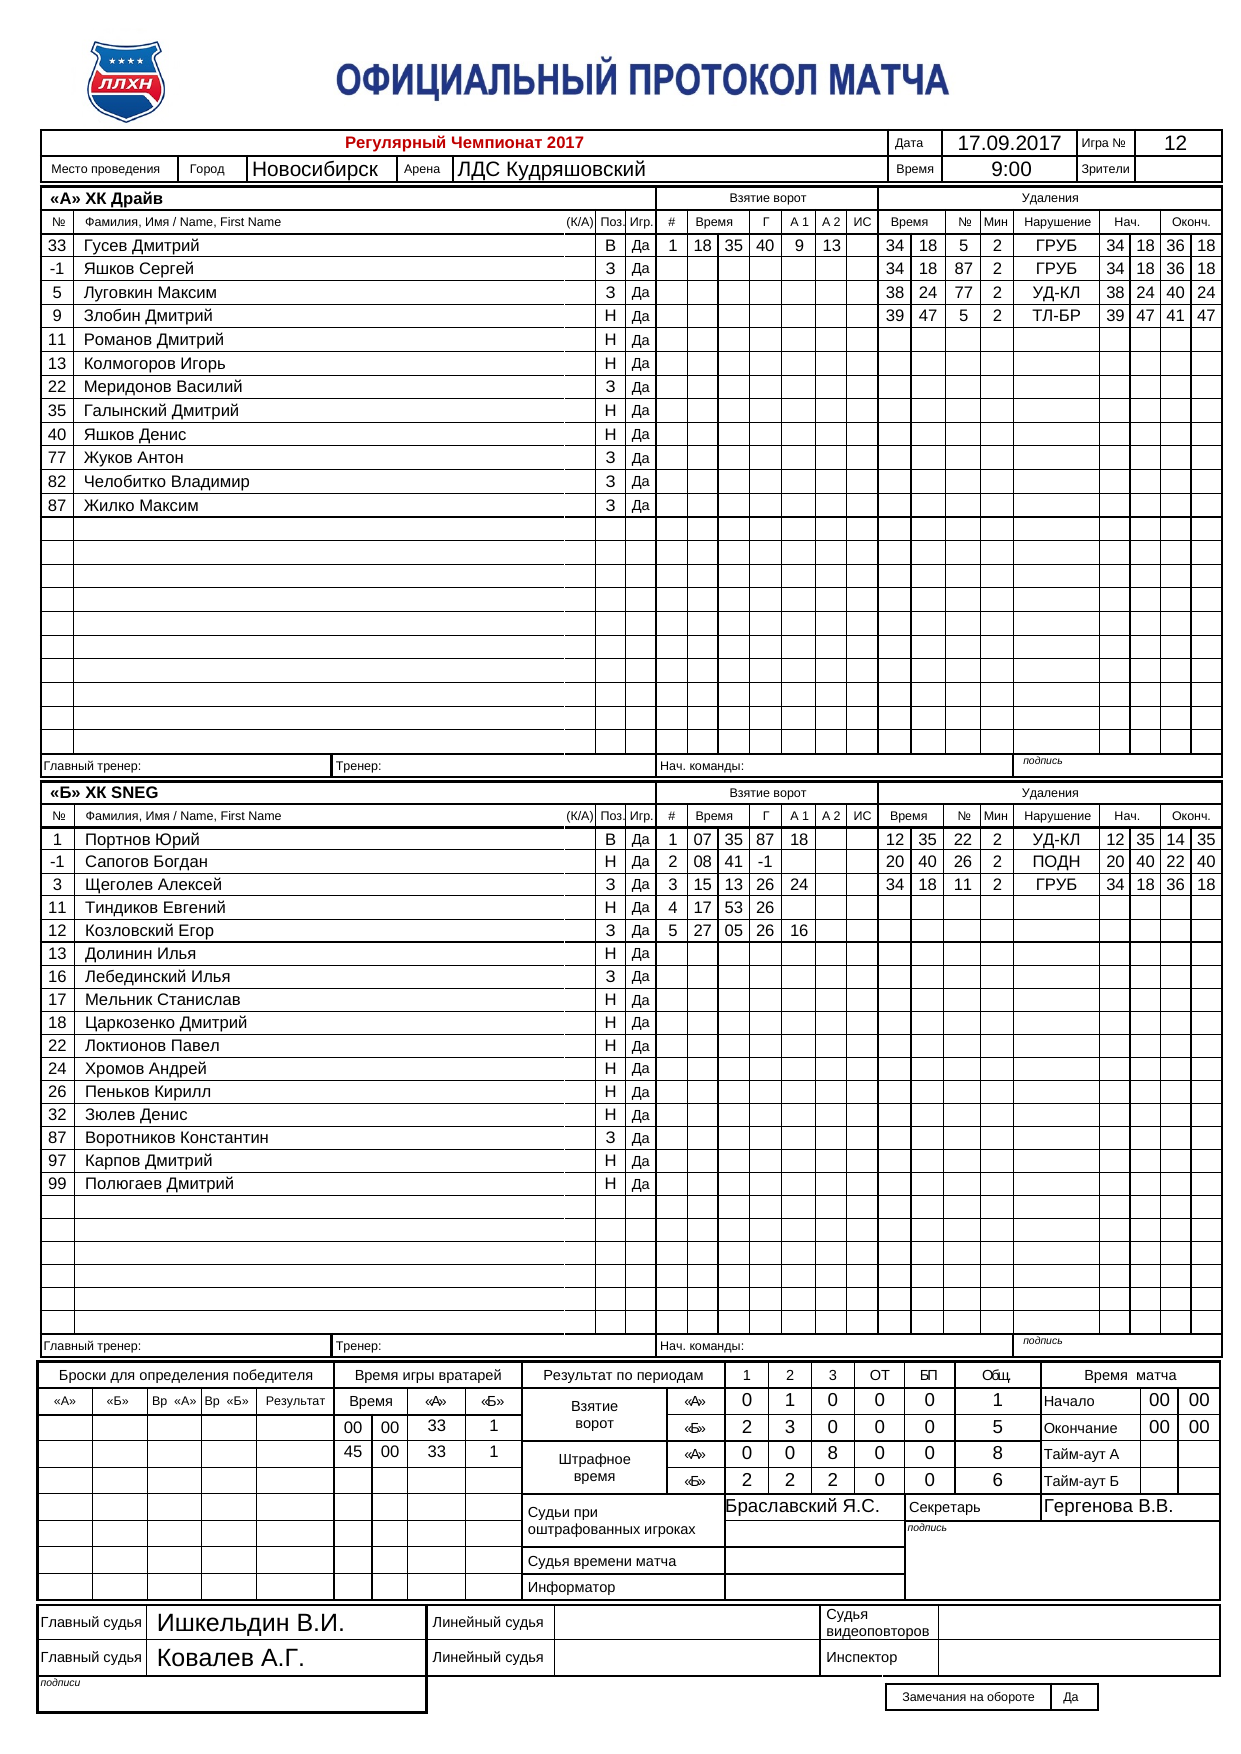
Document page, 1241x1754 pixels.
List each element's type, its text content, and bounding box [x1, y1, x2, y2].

table_cell [1100, 730, 1129, 753]
table_cell [719, 1265, 749, 1287]
table_cell [719, 707, 749, 729]
table_cell [39, 1547, 92, 1573]
table_cell Тайм-аут Б [1042, 1468, 1140, 1493]
table_cell [626, 683, 655, 706]
table_cell Да [626, 470, 655, 493]
table_cell [782, 1311, 815, 1333]
table_cell [1100, 565, 1129, 587]
table_cell [946, 707, 980, 729]
table_cell [1100, 423, 1129, 445]
table_cell Судья времени матча [523, 1548, 724, 1573]
table_cell [1161, 636, 1190, 658]
table_cell [1131, 1035, 1160, 1057]
table_cell [1161, 612, 1190, 634]
table_cell Да [626, 1104, 655, 1126]
table_cell [1014, 1173, 1099, 1195]
table_cell [1192, 659, 1221, 682]
table_cell [816, 943, 846, 964]
table_cell [879, 1219, 910, 1241]
table_cell [981, 1265, 1013, 1287]
table_cell [1192, 541, 1221, 564]
table_cell [1192, 1265, 1221, 1287]
table_cell [75, 1242, 564, 1264]
table_cell Время [879, 805, 943, 826]
table_cell 13 [816, 235, 846, 256]
table_cell [719, 612, 749, 634]
table_cell ТЛ-БР [1014, 305, 1099, 327]
table_cell [1099, 1682, 1220, 1711]
table_cell [1014, 920, 1099, 941]
table_cell [42, 683, 73, 706]
table_cell Мин [981, 211, 1013, 233]
table_cell 34 [879, 874, 910, 895]
table_cell [719, 376, 749, 398]
table_cell [688, 1196, 717, 1218]
table_cell [782, 541, 815, 564]
table_cell [816, 328, 846, 351]
table_cell 24 [1192, 281, 1221, 303]
table_cell [816, 470, 846, 493]
table_cell [1131, 659, 1160, 682]
table_cell [750, 470, 781, 493]
table_cell [719, 943, 749, 964]
table_cell З [596, 920, 625, 941]
table_cell [847, 1288, 877, 1310]
table_cell [657, 446, 687, 469]
table_cell [782, 636, 815, 658]
table_cell 0 [855, 1389, 904, 1413]
table_cell 18 [912, 874, 943, 895]
table_cell «А» [668, 1389, 724, 1413]
table_cell [879, 541, 910, 564]
table_cell [912, 1058, 943, 1079]
table_cell [1192, 1196, 1221, 1218]
table_cell 00 [373, 1416, 407, 1440]
table_cell [879, 1311, 910, 1333]
table_cell [719, 446, 749, 469]
table_cell Да [626, 257, 655, 280]
table_cell [565, 1311, 595, 1333]
table_cell [1192, 352, 1221, 374]
table_cell [981, 1288, 1013, 1310]
table_cell [257, 1416, 333, 1440]
table_cell [688, 730, 717, 753]
table_cell [719, 1104, 749, 1126]
table_cell [847, 1150, 877, 1172]
table_cell Вр «А» [148, 1389, 201, 1413]
table_cell [565, 376, 595, 398]
table_cell [657, 730, 687, 753]
table_cell Главный судья [39, 1606, 146, 1639]
table_cell 12 [42, 920, 74, 941]
table_cell 40 [1161, 281, 1190, 303]
table_cell Н [596, 328, 625, 351]
table_cell [944, 1127, 980, 1149]
table_cell Г [750, 805, 781, 826]
table_cell [944, 896, 980, 918]
table_cell [879, 896, 910, 918]
table_cell [257, 1468, 333, 1493]
table_cell [408, 1574, 465, 1599]
table_cell [1131, 1058, 1160, 1079]
table_cell 9:00 [943, 157, 1076, 181]
table_cell ИС [847, 805, 877, 826]
table_cell ГРУБ [1014, 235, 1099, 256]
table_cell Н [596, 1035, 625, 1057]
table_cell [816, 683, 846, 706]
table_cell [981, 1311, 1013, 1333]
table_header Регулярный Чемпионат 2017 [42, 131, 887, 155]
table_cell «А» [668, 1442, 724, 1467]
table_cell Арена [398, 157, 452, 181]
table_cell [688, 423, 717, 445]
table_cell [912, 612, 945, 634]
table_cell [42, 1242, 74, 1264]
table_cell 13 [719, 874, 749, 895]
table_cell Г [750, 211, 781, 233]
table_cell 13 [42, 943, 74, 964]
table_cell [1192, 636, 1221, 658]
table_cell [816, 281, 846, 303]
table_cell 0 [905, 1468, 954, 1493]
table_cell [74, 565, 564, 587]
table_cell [847, 707, 877, 729]
table_cell [816, 257, 846, 280]
table_cell [847, 352, 877, 374]
table_cell [847, 636, 877, 658]
table_cell [1161, 1288, 1190, 1310]
table_cell Да [626, 1173, 655, 1195]
table_cell [719, 1311, 749, 1333]
table_cell [782, 1104, 815, 1126]
table_cell [1131, 1242, 1160, 1264]
table_cell [816, 1081, 846, 1103]
table_cell [1192, 612, 1221, 634]
table_cell [912, 541, 945, 564]
table_cell [1100, 1104, 1129, 1126]
table_cell [657, 399, 687, 422]
table_cell [1100, 1196, 1129, 1218]
table_cell 1 [42, 829, 74, 849]
table_cell 18 [688, 235, 717, 256]
table_cell [1161, 518, 1190, 540]
table_cell [816, 305, 846, 327]
table_cell Гусев Дмитрий [74, 235, 564, 256]
table_cell [879, 683, 910, 706]
table_cell [1192, 1288, 1221, 1310]
table_cell [719, 328, 749, 351]
table_cell [946, 659, 980, 682]
table_cell [879, 588, 910, 611]
table_cell 11 [42, 896, 74, 918]
table_cell Да [626, 399, 655, 422]
table_cell 24 [42, 1058, 74, 1079]
table_cell 4 [657, 896, 687, 918]
table_cell [750, 730, 781, 753]
table_cell 2 [981, 281, 1013, 303]
table_cell [626, 565, 655, 587]
table_cell [1131, 1173, 1160, 1195]
table_cell [981, 730, 1013, 753]
table_cell [719, 966, 749, 987]
table_cell [1131, 352, 1160, 374]
table_cell 2 [769, 1468, 811, 1493]
table_cell 38 [1100, 281, 1129, 303]
table_cell [565, 352, 595, 374]
table_cell 18 [1131, 257, 1160, 280]
table_cell [565, 1035, 595, 1057]
table_cell [816, 1242, 846, 1264]
table_cell [657, 1035, 687, 1057]
table_cell [657, 328, 687, 351]
table_cell [1014, 1219, 1099, 1241]
table_cell [782, 683, 815, 706]
table_cell [657, 376, 687, 398]
table_cell Да [626, 1012, 655, 1033]
table_cell [879, 446, 910, 469]
table_cell 2 [812, 1468, 854, 1493]
table_cell [816, 920, 846, 941]
table_cell [782, 305, 815, 327]
table_cell [912, 966, 943, 987]
table_cell [1014, 943, 1099, 964]
table_cell [912, 1127, 943, 1149]
table_cell [719, 470, 749, 493]
table_cell [912, 683, 945, 706]
table_cell [74, 588, 564, 611]
table_cell [879, 1265, 910, 1287]
table_cell 13 [42, 352, 73, 374]
table_cell [335, 1494, 371, 1520]
table_cell [981, 1012, 1013, 1033]
table_cell [912, 399, 945, 422]
table_cell 22 [42, 376, 73, 398]
table_cell [657, 1196, 687, 1218]
table_cell [1100, 920, 1129, 941]
table_cell [565, 1012, 595, 1033]
table_cell Браславский Я.С. [726, 1495, 904, 1520]
table_cell [981, 1150, 1013, 1172]
table_cell Нач. [1100, 211, 1160, 233]
table_cell [782, 966, 815, 987]
table_cell [782, 518, 815, 540]
table_cell [879, 920, 910, 941]
table_cell [42, 518, 73, 540]
table_cell 5 [42, 281, 73, 303]
table_cell 08 [688, 850, 717, 872]
table_cell [750, 1219, 781, 1241]
table_cell 41 [1161, 305, 1190, 327]
table_cell [1192, 588, 1221, 611]
table_cell [626, 541, 655, 564]
table_cell Н [596, 399, 625, 422]
table_cell 18 [912, 257, 945, 280]
table_cell 0 [905, 1389, 954, 1413]
table_cell [981, 943, 1013, 964]
table_header Да [1052, 1685, 1097, 1709]
table_cell [75, 1196, 564, 1218]
table_cell [1014, 636, 1099, 658]
table_cell [1014, 612, 1099, 634]
table_cell [1014, 328, 1099, 351]
table_cell [912, 1012, 943, 1033]
table_cell 2 [726, 1468, 768, 1493]
table_cell [1192, 1219, 1221, 1241]
table_cell [816, 850, 846, 872]
table_cell Фамилия, Имя / Name, First Name [75, 805, 565, 826]
table_cell Нарушение [1014, 805, 1099, 826]
table_cell [719, 1150, 749, 1172]
table_cell 1 [466, 1416, 521, 1440]
table_cell [148, 1521, 201, 1546]
table_cell [1131, 1219, 1160, 1241]
table_cell [1100, 518, 1129, 540]
table_cell [1100, 943, 1129, 964]
table_cell 05 [719, 920, 749, 941]
table_cell [1014, 376, 1099, 398]
table_cell [981, 470, 1013, 493]
table_cell Да [626, 1150, 655, 1172]
table_cell [1014, 565, 1099, 587]
table_cell [93, 1521, 147, 1546]
table_cell [750, 1265, 781, 1287]
table_cell [1192, 1104, 1221, 1126]
table_cell [1131, 328, 1160, 351]
table_cell 2 [981, 829, 1013, 849]
table_cell [74, 612, 564, 634]
table_cell подпись [1014, 755, 1221, 776]
table_cell Судья видеоповторов [821, 1606, 938, 1639]
table_cell [719, 352, 749, 374]
table_cell [981, 1173, 1013, 1195]
table_cell [257, 1494, 333, 1520]
table_cell [688, 1127, 717, 1149]
table_cell 87 [42, 1127, 74, 1149]
table_cell З [596, 874, 625, 895]
table_cell Н [596, 989, 625, 1011]
table_cell [657, 1127, 687, 1149]
table_cell «Б» [668, 1415, 724, 1440]
table_cell [1100, 1012, 1129, 1033]
table_cell [335, 1468, 371, 1493]
table_cell [981, 896, 1013, 918]
table_cell 77 [946, 281, 980, 303]
table_cell [981, 352, 1013, 374]
table_cell Н [596, 850, 625, 872]
table_cell [1161, 989, 1190, 1011]
table_cell [565, 989, 595, 1011]
table_cell [688, 281, 717, 303]
table_cell [1192, 707, 1221, 729]
table_cell [847, 235, 877, 256]
table_cell [1100, 1127, 1129, 1149]
table_cell [847, 829, 877, 849]
table_cell [847, 446, 877, 469]
table_cell [1131, 565, 1160, 587]
table_cell Н [596, 352, 625, 374]
table_cell [750, 612, 781, 634]
table_cell [1131, 707, 1160, 729]
table_cell [782, 257, 815, 280]
table_cell Н [596, 1104, 625, 1126]
table_cell [1192, 565, 1221, 587]
table_cell [816, 446, 846, 469]
table_cell [719, 588, 749, 611]
table_cell З [596, 376, 625, 398]
table_cell [688, 1081, 717, 1103]
table_cell [750, 1127, 781, 1149]
table_cell Время [688, 211, 749, 233]
table_cell 1 [769, 1389, 811, 1413]
table_cell [657, 352, 687, 374]
table_cell [428, 1677, 882, 1711]
table_cell [782, 943, 815, 964]
table_cell [879, 943, 910, 964]
table_cell [1100, 328, 1129, 351]
table_cell [657, 305, 687, 327]
table_cell № [944, 805, 980, 826]
table_cell [565, 1081, 595, 1103]
table_cell 2 [981, 305, 1013, 327]
table_cell [816, 1265, 846, 1287]
table_cell [816, 565, 846, 587]
table_cell [719, 730, 749, 753]
table_cell [1131, 1150, 1160, 1172]
table_cell Гергенова В.В. [1042, 1495, 1219, 1520]
table_cell [148, 1574, 201, 1599]
table_cell 18 [912, 235, 945, 256]
table_cell 00 [1141, 1415, 1177, 1440]
table_cell [565, 541, 595, 564]
table_cell [1131, 966, 1160, 987]
table_cell [782, 659, 815, 682]
table_cell [565, 588, 595, 611]
table_cell [912, 494, 945, 516]
table_cell [750, 1012, 781, 1033]
table_cell [1179, 1441, 1219, 1467]
table_cell [688, 470, 717, 493]
table_cell [93, 1468, 147, 1493]
table_cell [596, 518, 625, 540]
table_header Взятие ворот [657, 783, 877, 803]
table_cell Да [626, 423, 655, 445]
table_cell 35 [1131, 829, 1160, 849]
table_cell [879, 1012, 910, 1033]
table_cell 34 [1100, 257, 1129, 280]
table_cell [912, 1081, 943, 1103]
table_cell Ишкельдин В.И. [147, 1606, 425, 1639]
table_cell [626, 659, 655, 682]
table_cell Н [596, 1058, 625, 1079]
table_cell [847, 920, 877, 941]
table_cell [657, 683, 687, 706]
table_header Удаления [879, 188, 1221, 209]
table_cell [1192, 966, 1221, 987]
table_cell [1014, 1288, 1099, 1310]
table_cell [1192, 1311, 1221, 1333]
table_cell 26 [42, 1081, 74, 1103]
table_cell [981, 446, 1013, 469]
table_cell 47 [1131, 305, 1160, 327]
table_cell [257, 1441, 333, 1467]
table_cell [912, 1311, 943, 1333]
table_cell [1179, 1468, 1219, 1493]
table_cell Да [626, 829, 655, 849]
table_cell [596, 612, 625, 634]
table_cell 36 [1161, 257, 1190, 280]
table_cell [939, 1606, 1219, 1639]
table_cell [93, 1574, 147, 1599]
table_cell [688, 659, 717, 682]
table_cell Да [626, 1081, 655, 1103]
table_cell 1 [956, 1389, 1040, 1413]
table_cell [719, 1288, 749, 1310]
table_cell 2 [981, 874, 1013, 895]
table_cell [688, 494, 717, 516]
table_cell [1161, 352, 1190, 374]
table_cell [565, 943, 595, 964]
table_cell [565, 1288, 595, 1310]
table_cell Оконч. [1161, 211, 1221, 233]
table_cell Долинин Илья [75, 943, 564, 964]
table_cell [1192, 1127, 1221, 1149]
table_cell Нач. команды: [657, 1335, 1012, 1356]
table_cell [816, 399, 846, 422]
table_cell Да [626, 305, 655, 327]
table_cell 5 [956, 1415, 1040, 1440]
table_cell [750, 1288, 781, 1310]
table_cell [816, 1196, 846, 1218]
table_cell [688, 588, 717, 611]
table_cell [912, 1173, 943, 1195]
table_cell [565, 659, 595, 682]
table_cell [719, 1173, 749, 1195]
table_cell [847, 494, 877, 516]
table_cell [1131, 920, 1160, 941]
table_cell [816, 588, 846, 611]
table_cell [750, 494, 781, 516]
table_cell Н [596, 896, 625, 918]
table_cell [565, 1265, 595, 1287]
table_cell 18 [782, 829, 815, 849]
table_header Броски для определения победителя [39, 1363, 333, 1387]
table_cell [782, 328, 815, 351]
table_cell [981, 328, 1013, 351]
table_cell Да [626, 874, 655, 895]
table_header 3 [812, 1363, 854, 1387]
table_cell [408, 1547, 465, 1573]
table_cell [782, 423, 815, 445]
table_cell [879, 1173, 910, 1195]
table_cell [626, 518, 655, 540]
table_cell 33 [408, 1416, 465, 1440]
table_cell [657, 423, 687, 445]
table_cell [202, 1494, 256, 1520]
table_cell [750, 1173, 781, 1195]
table_cell [626, 1196, 655, 1218]
table_cell [750, 683, 781, 706]
table_cell [847, 588, 877, 611]
table_cell [1131, 896, 1160, 918]
table_cell [657, 1311, 687, 1333]
table_cell З [596, 494, 625, 516]
table_cell [912, 730, 945, 753]
table_cell [946, 636, 980, 658]
table_cell Главный тренер: [42, 1335, 330, 1356]
table_cell [750, 446, 781, 469]
table_cell [1131, 730, 1160, 753]
table_cell [257, 1547, 333, 1573]
table_cell [596, 1311, 625, 1333]
table_cell [1100, 1265, 1129, 1287]
table_cell [944, 920, 980, 941]
table_cell Информатор [523, 1575, 724, 1599]
table_cell [1161, 1150, 1190, 1172]
table_cell [912, 1035, 943, 1057]
table_cell [1014, 541, 1099, 564]
table_cell [202, 1547, 256, 1573]
table_cell [750, 328, 781, 351]
table_cell 38 [879, 281, 910, 303]
table_cell Козловский Егор [75, 920, 564, 941]
table_cell [1161, 683, 1190, 706]
table_cell 41 [719, 850, 749, 872]
table_cell [912, 989, 943, 1011]
table_cell 26 [750, 920, 781, 941]
table_cell [202, 1441, 256, 1467]
table_cell [879, 989, 910, 1011]
table_cell [42, 1311, 74, 1333]
table_cell [1161, 399, 1190, 422]
table_cell 22 [1161, 850, 1190, 872]
table_cell [981, 1242, 1013, 1264]
table_cell [688, 541, 717, 564]
table_cell 39 [1100, 305, 1129, 327]
table_cell [946, 328, 980, 351]
table_cell [816, 896, 846, 918]
table_cell Секретарь [906, 1495, 1040, 1520]
table_cell [782, 399, 815, 422]
table_cell «Б » [466, 1389, 521, 1413]
table_cell [565, 305, 595, 327]
table_cell [596, 565, 625, 587]
table_cell 39 [879, 305, 910, 327]
table_cell [688, 1242, 717, 1264]
table_cell [1014, 446, 1099, 469]
table_cell [719, 1242, 749, 1264]
table_cell [148, 1468, 201, 1493]
table_cell [912, 518, 945, 540]
table_cell 0 [726, 1442, 768, 1467]
table_cell [782, 281, 815, 303]
table_cell [1131, 1311, 1160, 1333]
table_cell [1014, 1127, 1099, 1149]
table_cell [782, 612, 815, 634]
table_cell 99 [42, 1173, 74, 1195]
table_cell Тиндиков Евгений [75, 896, 564, 918]
table_cell [750, 399, 781, 422]
table_cell Новосибирск [248, 157, 396, 181]
table_cell [93, 1441, 147, 1467]
table_cell [879, 612, 910, 634]
table_cell [847, 683, 877, 706]
table_header Время матча [1042, 1363, 1219, 1387]
table_cell [1014, 399, 1099, 422]
table_cell [912, 588, 945, 611]
table_cell З [596, 446, 625, 469]
table_cell [847, 730, 877, 753]
table_cell [879, 399, 910, 422]
table_cell [688, 305, 717, 327]
table_cell [1131, 1127, 1160, 1149]
table_cell З [596, 470, 625, 493]
table_cell [750, 636, 781, 658]
table_header Общ. [956, 1363, 1040, 1387]
table_cell [750, 1196, 781, 1218]
table_cell [879, 1035, 910, 1057]
table_cell [335, 1574, 371, 1599]
table_cell [879, 494, 910, 516]
table_cell [373, 1547, 407, 1573]
table_cell А 2 [816, 805, 846, 826]
table_cell [657, 989, 687, 1011]
table_cell [565, 328, 595, 351]
table_cell [946, 588, 980, 611]
table_cell 0 [905, 1442, 954, 1467]
table_cell 34 [1100, 874, 1129, 895]
table_cell 8 [812, 1442, 854, 1467]
table_cell В [596, 829, 625, 849]
table_cell [1100, 588, 1129, 611]
table_cell [657, 257, 687, 280]
table_cell [1131, 376, 1160, 398]
table_cell [688, 1265, 717, 1287]
table_cell [1192, 896, 1221, 918]
table_cell [879, 707, 910, 729]
table_cell 35 [42, 399, 73, 422]
table_cell [782, 1150, 815, 1172]
table_cell [1192, 328, 1221, 351]
table_cell [816, 874, 846, 895]
table_cell Яшков Денис [74, 423, 564, 445]
table_cell [1192, 399, 1221, 422]
table_cell [626, 1265, 655, 1287]
table_cell [946, 352, 980, 374]
table_cell [782, 1265, 815, 1287]
table_cell Н [596, 305, 625, 327]
table_cell [726, 1521, 904, 1546]
table_cell [74, 518, 564, 540]
table_cell [879, 1150, 910, 1172]
table_cell [202, 1521, 256, 1546]
table_cell 18 [1192, 257, 1221, 280]
table_header Игра № [1078, 131, 1134, 155]
table_cell [879, 565, 910, 587]
table_cell [1014, 588, 1099, 611]
table_cell Нач. [1100, 805, 1160, 826]
table_cell [750, 376, 781, 398]
table_cell [42, 730, 73, 753]
table_cell [1161, 1012, 1190, 1033]
table_cell «Б» [668, 1468, 724, 1493]
table_cell [565, 1058, 595, 1079]
table_cell [626, 612, 655, 634]
table_cell [565, 707, 595, 729]
table_cell [981, 588, 1013, 611]
table_cell [847, 989, 877, 1011]
table_cell [847, 850, 877, 872]
table_cell [408, 1521, 465, 1546]
table_cell [688, 257, 717, 280]
table_cell [657, 1265, 687, 1287]
table_cell [565, 423, 595, 445]
table_cell 47 [912, 305, 945, 327]
table_cell Да [626, 1127, 655, 1149]
table_cell [1014, 470, 1099, 493]
table_cell 22 [42, 1035, 74, 1057]
table_cell [565, 1150, 595, 1172]
table_cell [847, 896, 877, 918]
table_cell [626, 707, 655, 729]
table_cell Н [596, 1173, 625, 1195]
table_cell [944, 989, 980, 1011]
table_cell [816, 1311, 846, 1333]
table_cell 87 [946, 257, 980, 280]
table_cell Инспектор [821, 1640, 938, 1675]
table_cell Да [626, 1058, 655, 1079]
table_cell [1014, 518, 1099, 540]
table_cell [847, 1058, 877, 1079]
table_header Дата [889, 131, 941, 155]
table_cell [466, 1494, 521, 1520]
table_cell [1131, 1265, 1160, 1287]
table_cell [39, 1521, 92, 1546]
table_cell [912, 446, 945, 469]
table_cell [626, 588, 655, 611]
table_cell [1100, 989, 1129, 1011]
table_cell [847, 423, 877, 445]
table_cell Яшков Сергей [74, 257, 564, 280]
table_cell [688, 943, 717, 964]
table_cell 33 [408, 1441, 465, 1467]
table_cell [782, 989, 815, 1011]
table_cell [1161, 707, 1190, 729]
table_cell [42, 588, 73, 611]
table_cell [782, 896, 815, 918]
table_cell [1100, 1311, 1129, 1333]
table_cell [944, 1104, 980, 1126]
table_cell [596, 636, 625, 658]
table_cell Жилко Максим [74, 494, 564, 516]
table_cell Меридонов Василий [74, 376, 564, 398]
table_cell [1141, 1441, 1177, 1467]
table_header 12 [1136, 131, 1221, 155]
table_cell [1192, 989, 1221, 1011]
table_cell [719, 257, 749, 280]
table_cell [1161, 1173, 1190, 1195]
table_cell [1014, 494, 1099, 516]
table_cell [1100, 1150, 1129, 1172]
table_cell [944, 1035, 980, 1057]
table_cell [373, 1574, 407, 1599]
table_cell [944, 1196, 980, 1218]
table_cell (К/А) [565, 211, 595, 233]
table_cell Время [335, 1389, 407, 1413]
table_cell [981, 1127, 1013, 1149]
table_cell 5 [946, 235, 980, 256]
table_cell [847, 1012, 877, 1033]
table_cell 18 [1131, 874, 1160, 895]
table_cell Город [179, 157, 246, 181]
table_cell 35 [719, 829, 749, 849]
table_cell Да [626, 352, 655, 374]
table_cell [657, 541, 687, 564]
table_cell [719, 1127, 749, 1149]
table_cell [565, 612, 595, 634]
table_cell [1161, 943, 1190, 964]
table_cell [75, 1219, 564, 1241]
table_cell [847, 257, 877, 280]
table_cell [782, 376, 815, 398]
table_cell [879, 470, 910, 493]
table_cell [879, 966, 910, 987]
table_cell [657, 966, 687, 987]
table_cell [782, 1173, 815, 1195]
table_cell [408, 1468, 465, 1493]
table_cell [1100, 1219, 1129, 1241]
table_cell [981, 659, 1013, 682]
table_cell [1014, 1150, 1099, 1172]
table_cell [750, 305, 781, 327]
table_cell [816, 612, 846, 634]
table_cell [981, 1219, 1013, 1241]
table_cell [782, 588, 815, 611]
table_cell [257, 1521, 333, 1546]
table_cell [847, 541, 877, 564]
table_cell [946, 541, 980, 564]
table_cell [719, 518, 749, 540]
table_header 2 [769, 1363, 811, 1387]
table_cell Щеголев Алексей [75, 874, 564, 895]
table_cell [879, 352, 910, 374]
table_cell Сапогов Богдан [75, 850, 564, 872]
table_cell 11 [944, 874, 980, 895]
table_cell [912, 328, 945, 351]
table_cell [657, 1012, 687, 1033]
table_cell [657, 707, 687, 729]
table_cell [1131, 612, 1160, 634]
table_cell З [596, 257, 625, 280]
table_cell [565, 446, 595, 469]
table_cell [1192, 1081, 1221, 1103]
table_cell [782, 1127, 815, 1149]
table_cell [816, 541, 846, 564]
table_cell [816, 1219, 846, 1241]
table_cell [466, 1574, 521, 1599]
table_cell [688, 1058, 717, 1079]
table_cell 15 [688, 874, 717, 895]
table_cell [688, 1288, 717, 1310]
table_cell [596, 1242, 625, 1264]
table_cell Игр. [626, 211, 655, 233]
table_cell [847, 874, 877, 895]
table_cell [626, 1242, 655, 1264]
table_cell [565, 850, 595, 872]
table_cell [719, 989, 749, 1011]
table_cell 26 [750, 896, 781, 918]
table_cell [93, 1547, 147, 1573]
table_cell [879, 1081, 910, 1103]
table_cell Полюгаев Дмитрий [75, 1173, 564, 1195]
table_cell [847, 399, 877, 422]
table_cell [847, 1242, 877, 1264]
table_cell З [596, 1127, 625, 1149]
table_cell [847, 376, 877, 398]
table_cell [1014, 1081, 1099, 1103]
table_cell [1100, 707, 1129, 729]
table_cell Карпов Дмитрий [75, 1150, 564, 1172]
table_cell [688, 1311, 717, 1333]
table_cell [626, 1311, 655, 1333]
table_cell [42, 565, 73, 587]
table_cell [1161, 1104, 1190, 1126]
table_cell 18 [1192, 874, 1221, 895]
table_cell [879, 730, 910, 753]
table_cell [782, 1058, 815, 1079]
table_cell 00 [1179, 1415, 1219, 1440]
table_cell [816, 1173, 846, 1195]
table_cell З [596, 966, 625, 987]
table_cell 17 [688, 896, 717, 918]
table_cell № [42, 211, 73, 233]
table_cell [981, 376, 1013, 398]
table_cell Штрафное время [523, 1442, 666, 1493]
table_cell 1 [466, 1441, 521, 1467]
table_cell [879, 1058, 910, 1079]
table_cell [719, 636, 749, 658]
table_header Замечания на обороте [887, 1685, 1050, 1709]
table_cell 0 [769, 1442, 811, 1467]
table_cell [373, 1468, 407, 1493]
table_cell [912, 1219, 943, 1241]
table_cell [1192, 376, 1221, 398]
table_cell 1 [657, 235, 687, 256]
table_cell Поз. [596, 211, 625, 233]
table_cell [944, 966, 980, 987]
table_cell [847, 659, 877, 682]
table_cell [1136, 157, 1221, 181]
table_cell Н [596, 1150, 625, 1172]
table_cell Да [626, 920, 655, 941]
table_cell 35 [719, 235, 749, 256]
table_cell [565, 966, 595, 987]
table_cell [1131, 1104, 1160, 1126]
table_cell [912, 920, 943, 941]
table_cell [75, 1288, 564, 1310]
table_header Результат по периодам [523, 1363, 724, 1387]
table_cell [847, 470, 877, 493]
table_cell [879, 1104, 910, 1126]
table_cell [1161, 920, 1190, 941]
table_cell [944, 1288, 980, 1310]
table_cell [719, 1012, 749, 1033]
table_cell [42, 612, 73, 634]
table_cell [1100, 470, 1129, 493]
table_cell [1161, 328, 1190, 351]
table_cell [74, 541, 564, 564]
table_cell [1161, 588, 1190, 611]
table_cell [719, 1196, 749, 1218]
table_cell [912, 470, 945, 493]
table_cell [879, 1196, 910, 1218]
table_cell [847, 1127, 877, 1149]
table_cell Злобин Дмитрий [74, 305, 564, 327]
table_cell [688, 683, 717, 706]
table_cell Да [626, 989, 655, 1011]
table_cell [750, 1035, 781, 1057]
table_cell 36 [1161, 235, 1190, 256]
table_cell [912, 423, 945, 445]
table_cell [981, 920, 1013, 941]
table_cell [1161, 1265, 1190, 1287]
table_cell [1192, 1242, 1221, 1264]
table_cell [688, 966, 717, 987]
table_cell [879, 423, 910, 445]
table_cell 11 [42, 328, 73, 351]
table_cell Взятие ворот [523, 1389, 666, 1440]
table_cell -1 [750, 850, 781, 872]
table_cell [565, 683, 595, 706]
table_cell [373, 1521, 407, 1546]
table_cell 12 [879, 829, 910, 849]
table_cell [847, 1035, 877, 1057]
table_cell [466, 1547, 521, 1573]
table_cell 9 [42, 305, 73, 327]
table_cell 12 [1100, 829, 1129, 849]
table_cell [782, 1035, 815, 1057]
table_cell [1161, 659, 1190, 682]
table_cell # [657, 805, 687, 826]
table_cell [1014, 1196, 1099, 1218]
table_cell [946, 470, 980, 493]
table_cell [726, 1548, 904, 1573]
table_cell [939, 1640, 1219, 1675]
table_cell [565, 281, 595, 303]
table_cell [39, 1574, 92, 1599]
table_cell [782, 1288, 815, 1310]
table_cell [657, 1058, 687, 1079]
table_cell ЛДС Кудряшовский [454, 157, 887, 181]
table_cell [912, 352, 945, 374]
table_cell Тренер: [333, 755, 655, 776]
table_cell ГРУБ [1014, 257, 1099, 280]
table_cell Н [596, 943, 625, 964]
table_cell № [946, 211, 980, 233]
table_cell Вр «Б» [202, 1389, 256, 1413]
table_cell 2 [981, 257, 1013, 280]
table_cell [946, 376, 980, 398]
table_cell [750, 1081, 781, 1103]
table_cell 22 [944, 829, 980, 849]
table_cell [74, 659, 564, 682]
table_cell [74, 636, 564, 658]
table_cell Лебединский Илья [75, 966, 564, 987]
table_cell Начало [1042, 1389, 1140, 1413]
table_cell [93, 1416, 147, 1440]
table_cell [719, 423, 749, 445]
table_cell [657, 565, 687, 587]
table_cell [42, 541, 73, 564]
table_cell [879, 376, 910, 398]
table_cell 0 [812, 1389, 854, 1413]
table_cell [39, 1468, 92, 1493]
table_cell [596, 683, 625, 706]
table_cell [688, 1012, 717, 1033]
table_cell [688, 328, 717, 351]
table_cell [879, 1127, 910, 1149]
table_cell [565, 829, 595, 849]
table_cell [782, 1012, 815, 1033]
table_cell [1131, 470, 1160, 493]
table_cell Царкозенко Дмитрий [75, 1012, 564, 1033]
table_cell [750, 423, 781, 445]
table_cell 87 [42, 494, 73, 516]
table_cell [657, 612, 687, 634]
table_cell [555, 1606, 819, 1639]
table_cell [1161, 541, 1190, 564]
table_cell [879, 659, 910, 682]
table_cell -1 [42, 850, 74, 872]
table_cell [596, 1219, 625, 1241]
table_cell [981, 966, 1013, 987]
table_cell [1014, 730, 1099, 753]
table_cell [565, 1242, 595, 1264]
table_cell [1192, 494, 1221, 516]
table_cell [981, 1196, 1013, 1218]
table_cell [657, 1104, 687, 1126]
table_cell [42, 1265, 74, 1287]
table_cell Зюлев Денис [75, 1104, 564, 1126]
table_cell 3 [769, 1415, 811, 1440]
table_cell [626, 730, 655, 753]
table_cell [1192, 470, 1221, 493]
table_cell [816, 1288, 846, 1310]
table_cell [555, 1640, 819, 1675]
table_cell 2 [726, 1415, 768, 1440]
table_cell Да [626, 850, 655, 872]
table_cell [657, 1150, 687, 1172]
table_cell 3 [42, 874, 74, 895]
table_cell 17 [42, 989, 74, 1011]
table_cell 8 [956, 1442, 1040, 1467]
table_cell Время [889, 157, 941, 181]
table_cell [816, 376, 846, 398]
table_cell [74, 683, 564, 706]
table_cell [596, 588, 625, 611]
table_cell [1131, 683, 1160, 706]
table_cell [750, 707, 781, 729]
table_cell [782, 470, 815, 493]
table_cell [688, 1173, 717, 1195]
table_cell 07 [688, 829, 717, 849]
table_cell [688, 1150, 717, 1172]
table_cell 26 [750, 874, 781, 895]
table_cell [1014, 683, 1099, 706]
table_cell 53 [719, 896, 749, 918]
table_cell [912, 896, 943, 918]
table_cell [719, 541, 749, 564]
table_cell Н [596, 423, 625, 445]
table_header Удаления [879, 783, 1221, 803]
table_cell [1014, 896, 1099, 918]
table_cell [719, 659, 749, 682]
table_cell Мин [981, 805, 1013, 826]
table_cell Главный судья [39, 1640, 146, 1675]
table_cell [782, 565, 815, 587]
table_cell Результат [257, 1389, 333, 1413]
table_cell [750, 1150, 781, 1172]
table_cell [981, 1104, 1013, 1126]
table_cell Да [626, 328, 655, 351]
table_cell [1014, 1035, 1099, 1057]
table_cell [847, 305, 877, 327]
table_cell [1192, 1035, 1221, 1057]
table_cell [42, 659, 73, 682]
table_cell [565, 1104, 595, 1126]
table_cell [816, 1104, 846, 1126]
table_cell [1131, 399, 1160, 422]
table_cell [688, 1035, 717, 1057]
table_cell [688, 636, 717, 658]
table_cell [946, 423, 980, 445]
table_cell 33 [42, 235, 73, 256]
table_cell [1100, 1288, 1129, 1310]
table_cell [782, 850, 815, 872]
table_cell [719, 565, 749, 587]
table_cell [981, 612, 1013, 634]
table_cell 18 [1192, 235, 1221, 256]
table_cell [335, 1521, 371, 1546]
table_cell [596, 541, 625, 564]
table_cell [408, 1494, 465, 1520]
table_cell [1192, 518, 1221, 540]
table_cell А 1 [782, 805, 815, 826]
table_cell А 1 [782, 211, 815, 233]
table_cell 24 [782, 874, 815, 895]
table_cell [847, 281, 877, 303]
table_cell 0 [855, 1415, 904, 1440]
table_cell [75, 1265, 564, 1287]
table_cell Н [596, 1081, 625, 1103]
table_cell [816, 730, 846, 753]
table_cell [912, 636, 945, 658]
table_cell подпись [1014, 1335, 1221, 1356]
table_cell [1100, 494, 1129, 516]
table_header «А» ХК Драйв [42, 188, 655, 209]
table_cell [1131, 1012, 1160, 1033]
table_cell Да [626, 281, 655, 303]
table_cell [688, 376, 717, 398]
table_cell [565, 1127, 595, 1149]
table_cell ИС [847, 211, 877, 233]
table_cell [816, 659, 846, 682]
table_cell [912, 707, 945, 729]
table_cell [879, 328, 910, 351]
table_cell Да [626, 1035, 655, 1057]
table_cell [75, 1311, 564, 1333]
table_cell [565, 636, 595, 658]
table_cell 00 [335, 1416, 371, 1440]
table_cell Да [626, 943, 655, 964]
table_cell 32 [42, 1104, 74, 1126]
table_cell [1192, 1150, 1221, 1172]
table_cell -1 [42, 257, 73, 280]
table_cell Зрители [1078, 157, 1134, 181]
table_cell [1014, 989, 1099, 1011]
table_cell [816, 1058, 846, 1079]
table_cell [750, 1104, 781, 1126]
table_cell [816, 636, 846, 658]
table_cell [688, 446, 717, 469]
table_cell 35 [912, 829, 943, 849]
table_cell [1192, 730, 1221, 753]
table_cell [782, 707, 815, 729]
table_cell [1192, 943, 1221, 964]
table_cell 20 [1100, 850, 1129, 872]
table_cell [944, 1012, 980, 1033]
table_cell [750, 989, 781, 1011]
table_cell 2 [657, 850, 687, 872]
table_cell [847, 1196, 877, 1218]
table_cell 34 [879, 257, 910, 280]
table_cell 16 [42, 966, 74, 987]
table_cell 34 [879, 235, 910, 256]
table_cell [1100, 541, 1129, 564]
table_cell [565, 1173, 595, 1195]
table_header 17.09.2017 [943, 131, 1076, 155]
table_cell 34 [1100, 235, 1129, 256]
table_cell [946, 565, 980, 587]
table_cell [39, 1416, 92, 1440]
table_cell Да [626, 446, 655, 469]
table_cell [1100, 1173, 1129, 1195]
table_cell [657, 943, 687, 964]
table_cell [981, 707, 1013, 729]
table_cell [1161, 376, 1190, 398]
table_cell [1192, 423, 1221, 445]
table_cell [750, 1242, 781, 1264]
table_cell [719, 281, 749, 303]
table_cell [1100, 376, 1129, 398]
table_cell 14 [1161, 829, 1190, 849]
table_cell 9 [782, 235, 815, 256]
table_cell 27 [688, 920, 717, 941]
table_cell [719, 494, 749, 516]
table_cell Игр. [626, 805, 655, 826]
table_cell [847, 565, 877, 587]
table_cell Окончание [1042, 1415, 1140, 1440]
table_cell [981, 541, 1013, 564]
table_cell [202, 1468, 256, 1493]
table_cell [148, 1547, 201, 1573]
table_cell [565, 470, 595, 493]
table_cell [719, 1081, 749, 1103]
table_cell [202, 1416, 256, 1440]
table_cell 20 [879, 850, 910, 872]
table_cell [981, 1035, 1013, 1057]
table_cell [373, 1494, 407, 1520]
table_cell [912, 1242, 943, 1264]
table_cell [750, 588, 781, 611]
table_cell Локтионов Павел [75, 1035, 564, 1057]
table_cell [750, 518, 781, 540]
table_cell [847, 1173, 877, 1195]
table_cell [1131, 446, 1160, 469]
table_cell [912, 1288, 943, 1310]
table_cell Портнов Юрий [75, 829, 564, 849]
table_cell 24 [1131, 281, 1160, 303]
table_cell УД-КЛ [1014, 829, 1099, 849]
table_cell 00 [373, 1441, 407, 1467]
table_cell [1100, 683, 1129, 706]
table_cell [1161, 423, 1190, 445]
table_cell [1161, 1058, 1190, 1079]
table_cell [726, 1575, 904, 1599]
table_cell [944, 1311, 980, 1333]
table_cell [688, 352, 717, 374]
table_cell [782, 1196, 815, 1218]
table_cell [782, 494, 815, 516]
table_cell [750, 1311, 781, 1333]
table_cell [750, 966, 781, 987]
table_cell [1161, 966, 1190, 987]
table_cell [750, 257, 781, 280]
table_cell З [596, 281, 625, 303]
table_cell [912, 1104, 943, 1126]
table_cell [981, 989, 1013, 1011]
table_cell [565, 257, 595, 280]
table_cell 40 [42, 423, 73, 445]
table_cell [657, 1219, 687, 1241]
table_cell [565, 920, 595, 941]
table_cell [946, 730, 980, 753]
table_cell [946, 612, 980, 634]
table_cell [565, 1196, 595, 1218]
table_cell 0 [905, 1415, 954, 1440]
table_cell [688, 1104, 717, 1126]
table_cell Жуков Антон [74, 446, 564, 469]
table_cell [1014, 1242, 1099, 1264]
table_cell 26 [944, 850, 980, 872]
table_cell [657, 518, 687, 540]
table_cell [946, 446, 980, 469]
table_cell [42, 1288, 74, 1310]
table_cell [782, 1219, 815, 1241]
table_cell [565, 1219, 595, 1241]
table_cell [750, 352, 781, 374]
table_cell А 2 [816, 211, 846, 233]
table_cell [565, 896, 595, 918]
table_cell [1100, 399, 1129, 422]
table_cell [879, 518, 910, 540]
table_header «Б» ХК SNEG [42, 783, 655, 803]
table_cell [42, 1196, 74, 1218]
table_cell 40 [750, 235, 781, 256]
table_cell «А» [408, 1389, 465, 1413]
table_cell Время [879, 211, 945, 233]
table_cell [719, 1035, 749, 1057]
table_cell 87 [750, 829, 781, 849]
table_cell [750, 659, 781, 682]
table_cell [750, 565, 781, 587]
table_cell [1131, 588, 1160, 611]
table_cell [981, 565, 1013, 587]
table_cell 35 [1192, 829, 1221, 849]
table_cell [688, 565, 717, 587]
table_cell [944, 1081, 980, 1103]
table_cell 6 [956, 1468, 1040, 1493]
table_cell [1014, 707, 1099, 729]
table_cell [1131, 1081, 1160, 1103]
table_cell 18 [42, 1012, 74, 1033]
table_cell [74, 707, 564, 729]
table_cell [1131, 1288, 1160, 1310]
table_cell Мельник Станислав [75, 989, 564, 1011]
table_cell 82 [42, 470, 73, 493]
table_cell [565, 518, 595, 540]
table_cell [879, 1288, 910, 1310]
table_cell Челобитко Владимир [74, 470, 564, 493]
table_cell [596, 730, 625, 753]
table_cell [1100, 352, 1129, 374]
table_cell Да [626, 494, 655, 516]
table_cell [1141, 1468, 1177, 1493]
table_cell [816, 1012, 846, 1033]
table_cell «А» [39, 1389, 92, 1413]
table_cell [1161, 446, 1190, 469]
table_cell Ковалев А.Г. [147, 1640, 425, 1675]
table_cell 97 [42, 1150, 74, 1172]
table_cell В [596, 235, 625, 256]
table_cell Да [626, 376, 655, 398]
table_cell [816, 352, 846, 374]
table_cell [912, 1265, 943, 1287]
table_cell [944, 1219, 980, 1241]
table_cell [981, 1081, 1013, 1103]
table_cell [946, 494, 980, 516]
table_cell [879, 636, 910, 658]
table_cell УД-КЛ [1014, 281, 1099, 303]
table_cell [335, 1547, 371, 1573]
table_cell [657, 1242, 687, 1264]
table_cell [719, 683, 749, 706]
table_cell [912, 1196, 943, 1218]
table_header ОТ [855, 1363, 904, 1387]
table_header Взятие ворот [657, 188, 877, 209]
table_cell # [657, 211, 687, 233]
table_cell [657, 588, 687, 611]
table_cell [1100, 612, 1129, 634]
table_cell Судьи при оштрафованных игроках [523, 1495, 724, 1546]
table_cell 00 [1179, 1389, 1219, 1413]
table_cell 3 [657, 874, 687, 895]
table_cell [657, 281, 687, 303]
table_cell [565, 399, 595, 422]
table_cell [981, 636, 1013, 658]
table_cell ГРУБ [1014, 874, 1099, 895]
table_cell [1131, 943, 1160, 964]
table_cell [847, 612, 877, 634]
table_cell [42, 707, 73, 729]
table_cell [816, 494, 846, 516]
table_cell ПОДН [1014, 850, 1099, 872]
table_cell [816, 1127, 846, 1149]
table_cell [816, 829, 846, 849]
table_cell [657, 659, 687, 682]
table_cell Главный тренер: [42, 755, 330, 776]
table_cell [1161, 1311, 1190, 1333]
table_cell 0 [855, 1442, 904, 1467]
table_cell [816, 1035, 846, 1057]
table_cell 40 [1131, 850, 1160, 872]
table_cell [1161, 470, 1190, 493]
table_cell [1100, 896, 1129, 918]
table_cell [847, 966, 877, 987]
table_cell [1100, 1081, 1129, 1103]
table_cell [981, 683, 1013, 706]
table_cell [688, 707, 717, 729]
table_cell [257, 1574, 333, 1599]
table_cell [782, 1081, 815, 1103]
table_cell [596, 1288, 625, 1310]
table_cell [657, 636, 687, 658]
table_cell [1131, 1196, 1160, 1218]
table_cell Время [688, 805, 749, 826]
table_cell [596, 659, 625, 682]
table_cell [39, 1494, 92, 1520]
table_cell [1161, 565, 1190, 587]
table_cell (К/А) [565, 805, 595, 826]
table_cell [719, 1219, 749, 1241]
table_cell 2 [981, 850, 1013, 872]
table_cell [1161, 1127, 1190, 1149]
table_cell [565, 730, 595, 753]
table_cell [1100, 1058, 1129, 1079]
table_cell [912, 1150, 943, 1172]
table_cell [912, 943, 943, 964]
table_cell [1014, 1104, 1099, 1126]
table_cell [565, 235, 595, 256]
table_cell Тренер: [333, 1335, 655, 1356]
table_cell 45 [335, 1441, 371, 1467]
table_cell [688, 518, 717, 540]
table_cell 47 [1192, 305, 1221, 327]
table_cell [782, 352, 815, 374]
table_cell [657, 1081, 687, 1103]
table_cell [816, 966, 846, 987]
table_cell [1100, 966, 1129, 987]
table_cell [1100, 659, 1129, 682]
table_cell подписи [39, 1677, 425, 1711]
table_cell Колмогоров Игорь [74, 352, 564, 374]
table_cell 16 [782, 920, 815, 941]
table_cell [847, 1219, 877, 1241]
table_cell 0 [726, 1389, 768, 1413]
table_cell Место проведения [42, 157, 177, 181]
table_cell [912, 565, 945, 587]
table_cell [944, 1058, 980, 1079]
table_cell [148, 1416, 201, 1440]
table_cell [981, 1058, 1013, 1079]
table_cell [1014, 1265, 1099, 1287]
table_cell 77 [42, 446, 73, 469]
table_cell [1014, 1012, 1099, 1033]
table_cell [1014, 966, 1099, 987]
table_cell [944, 1265, 980, 1287]
table_cell Поз. [596, 805, 625, 826]
table_cell Хромов Андрей [75, 1058, 564, 1079]
table_cell 40 [1192, 850, 1221, 872]
table_cell 24 [912, 281, 945, 303]
table_cell [1192, 1173, 1221, 1195]
table_cell [981, 494, 1013, 516]
table_cell [847, 328, 877, 351]
table_cell [1192, 683, 1221, 706]
table_cell [1100, 636, 1129, 658]
table_header Время игры вратарей [335, 1363, 521, 1387]
table_cell [816, 1150, 846, 1172]
table_cell [1131, 541, 1160, 564]
table_cell [1131, 518, 1160, 540]
table_cell [657, 470, 687, 493]
table_cell 0 [812, 1415, 854, 1440]
table_cell [944, 943, 980, 964]
table_cell [719, 305, 749, 327]
table_cell 18 [1131, 235, 1160, 256]
table_cell [847, 1311, 877, 1333]
table_cell Нач. команды: [657, 755, 1012, 776]
table_cell [1192, 1012, 1221, 1033]
table_cell [1014, 423, 1099, 445]
table_cell подпись [906, 1522, 1219, 1599]
table_cell [847, 518, 877, 540]
table_cell 5 [657, 920, 687, 941]
table_cell [946, 399, 980, 422]
table_cell [944, 1150, 980, 1172]
table_cell 1 [657, 829, 687, 849]
table_cell [946, 518, 980, 540]
table_cell Да [626, 896, 655, 918]
table_cell [688, 1219, 717, 1241]
table_cell [565, 494, 595, 516]
table_cell [1014, 352, 1099, 374]
table_cell [946, 683, 980, 706]
table_cell [42, 1219, 74, 1241]
table_cell [944, 1173, 980, 1195]
table_cell [1100, 1035, 1129, 1057]
table_cell [847, 1104, 877, 1126]
table_cell [1131, 989, 1160, 1011]
table_cell [912, 376, 945, 398]
table_cell Пеньков Кирилл [75, 1081, 564, 1103]
table_cell [1131, 636, 1160, 658]
table_cell [1131, 423, 1160, 445]
table_cell Луговкин Максим [74, 281, 564, 303]
table_cell 0 [855, 1468, 904, 1493]
table_cell [847, 943, 877, 964]
table_cell Оконч. [1161, 805, 1221, 826]
table_cell Нарушение [1014, 211, 1099, 233]
table_cell Да [626, 235, 655, 256]
table_cell [688, 612, 717, 634]
table_cell Линейный судья [428, 1640, 554, 1675]
table_cell [1192, 920, 1221, 941]
table_cell [816, 989, 846, 1011]
table_cell [816, 707, 846, 729]
table_cell 40 [912, 850, 943, 872]
table_cell [1161, 896, 1190, 918]
table_cell [782, 730, 815, 753]
table_cell [657, 1288, 687, 1310]
table_cell [750, 541, 781, 564]
table_cell [816, 423, 846, 445]
table_cell [981, 423, 1013, 445]
table_cell [981, 518, 1013, 540]
table_cell [847, 1265, 877, 1287]
table_cell [202, 1574, 256, 1599]
table_cell Романов Дмитрий [74, 328, 564, 351]
table_cell [1014, 659, 1099, 682]
table_cell [1161, 730, 1190, 753]
table_cell [750, 1058, 781, 1079]
table_cell [1161, 1196, 1190, 1218]
table_cell [981, 399, 1013, 422]
table_cell [148, 1494, 201, 1520]
table_cell [816, 518, 846, 540]
table_cell [750, 943, 781, 964]
table_cell [1192, 446, 1221, 469]
table_cell [719, 1058, 749, 1079]
table_cell [688, 989, 717, 1011]
table_cell [657, 1173, 687, 1195]
table_cell [148, 1441, 201, 1467]
table_cell [912, 659, 945, 682]
table_cell 36 [1161, 874, 1190, 895]
table_cell [883, 1677, 1220, 1681]
table_cell 00 [1141, 1389, 1177, 1413]
table_cell [626, 1288, 655, 1310]
table_cell [466, 1468, 521, 1493]
table_cell [847, 1081, 877, 1103]
picture [5, 28, 1179, 129]
table_cell [626, 636, 655, 658]
table_cell [93, 1494, 147, 1520]
table_cell Линейный судья [428, 1606, 554, 1639]
table_cell [782, 446, 815, 469]
table_cell [596, 1196, 625, 1218]
table_header БП [905, 1363, 954, 1387]
table_cell [596, 1265, 625, 1287]
table_cell «Б» [93, 1389, 147, 1413]
table_cell [782, 1242, 815, 1264]
table_header 1 [726, 1363, 768, 1387]
table_cell Галынский Дмитрий [74, 399, 564, 422]
table_cell [719, 399, 749, 422]
table_cell [1161, 494, 1190, 516]
table_cell [39, 1441, 92, 1467]
table_cell Воротников Константин [75, 1127, 564, 1149]
table_cell [596, 707, 625, 729]
table_cell № [42, 805, 74, 826]
table_cell [626, 1219, 655, 1241]
table_cell [1014, 1058, 1099, 1079]
table_cell [565, 874, 595, 895]
table_cell Фамилия, Имя / Name, First Name [74, 211, 565, 233]
table_cell [42, 636, 73, 658]
table_cell [1131, 494, 1160, 516]
table_cell [1014, 1311, 1099, 1333]
table_cell [1100, 1242, 1129, 1264]
table_cell Тайм-аут А [1042, 1441, 1140, 1467]
table_cell [750, 281, 781, 303]
table_cell [1161, 1081, 1190, 1103]
table_cell [879, 1242, 910, 1264]
table_cell [944, 1242, 980, 1264]
table_cell 2 [981, 235, 1013, 256]
table_cell [688, 399, 717, 422]
table_cell Н [596, 1012, 625, 1033]
table_cell [1161, 1242, 1190, 1264]
table_cell Да [626, 966, 655, 987]
table_cell [1161, 1035, 1190, 1057]
table_cell [1161, 1219, 1190, 1241]
table_cell [1192, 1058, 1221, 1079]
table_cell 5 [946, 305, 980, 327]
table_cell [74, 730, 564, 753]
table_cell [1100, 446, 1129, 469]
table_cell [657, 494, 687, 516]
table_cell [466, 1521, 521, 1546]
table_cell [565, 565, 595, 587]
